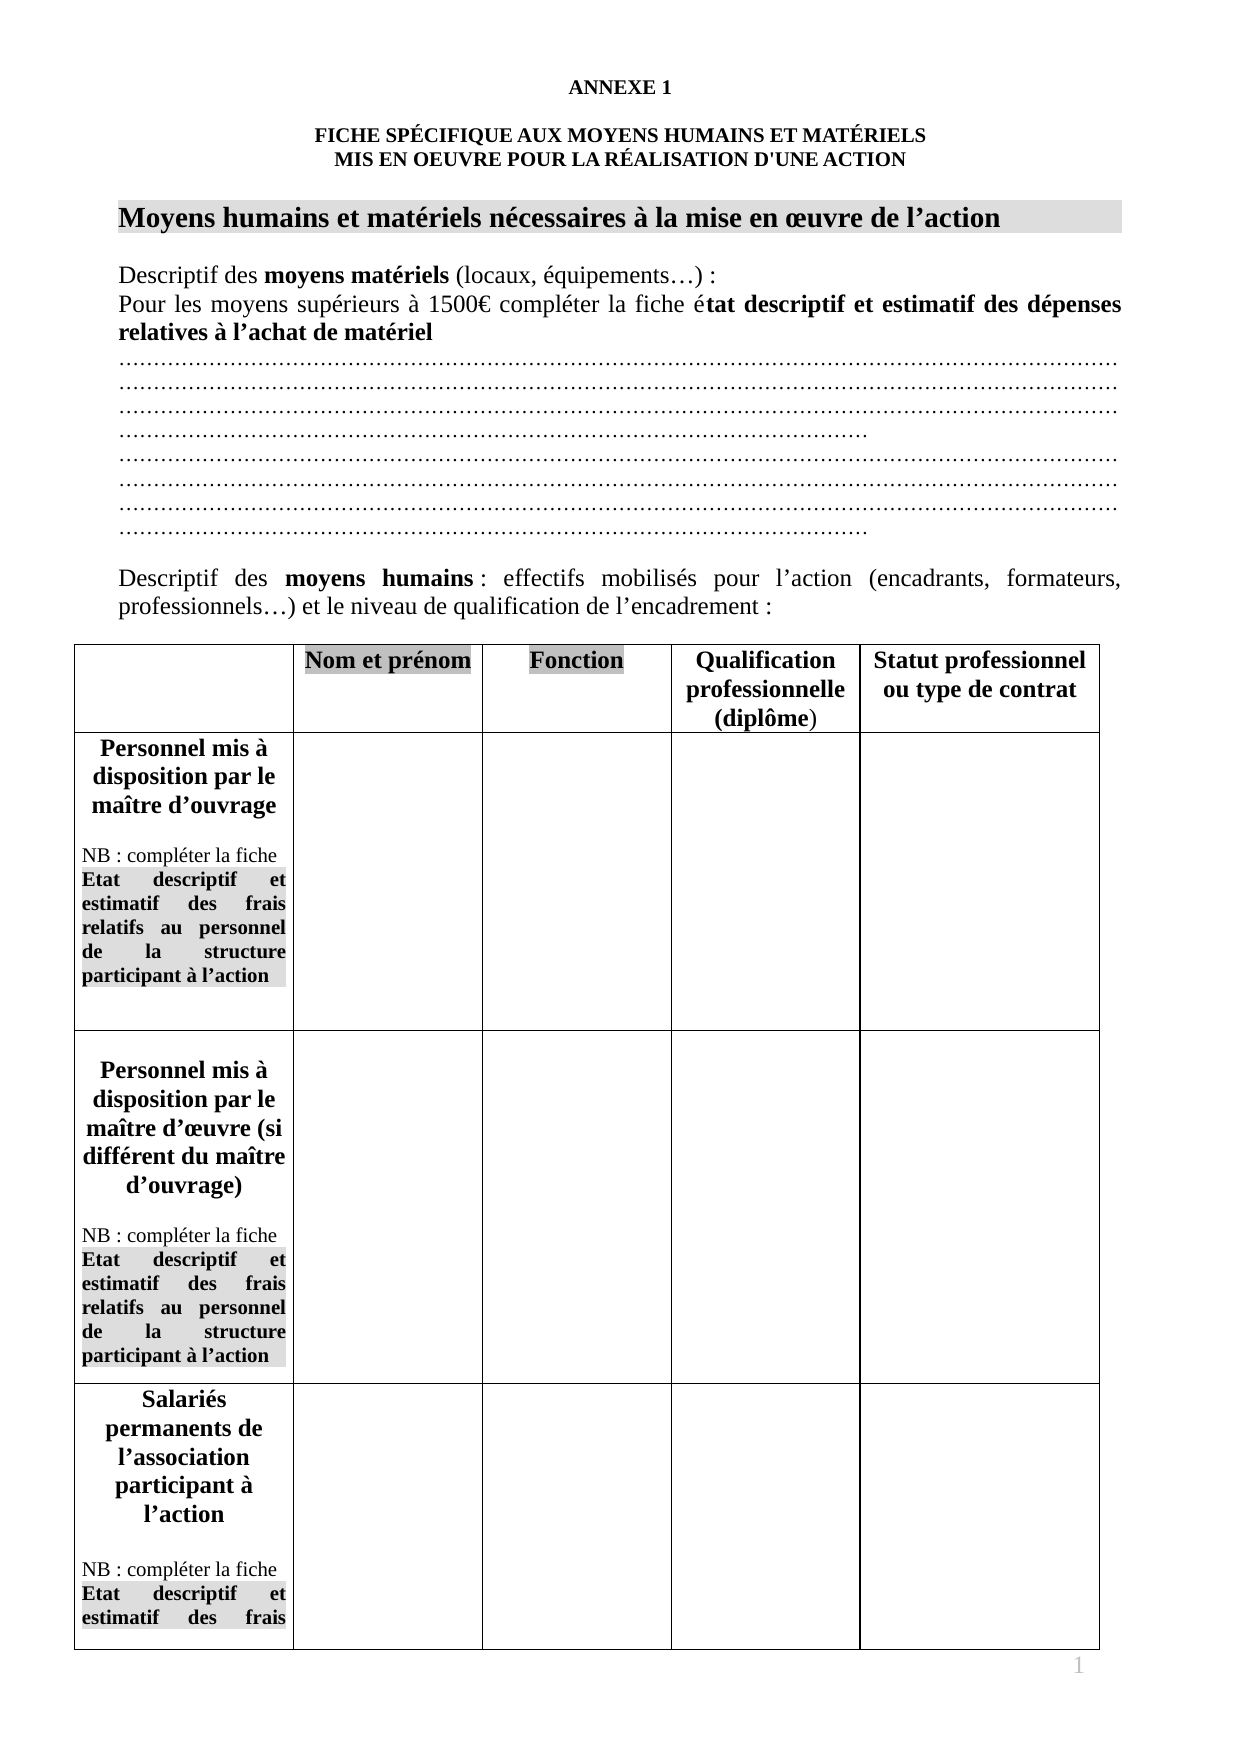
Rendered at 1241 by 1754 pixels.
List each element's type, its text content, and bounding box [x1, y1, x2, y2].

table_header [75, 645, 293, 732]
text Descriptif des moyens matériels (locaux, équipements…) : [118, 260, 1122, 289]
table_cell [861, 733, 1099, 1030]
table_header Statut professionnel ou type de contrat [861, 645, 1099, 732]
text ANNEXE 1 [118, 75, 1122, 99]
text Descriptif des moyens humains : effectifs mobilisés pour l’action (encadrants, formateurs, professionnels…) et le niveau de qualification de l’encadrement : [118, 563, 1122, 620]
text FICHE SPÉCIFIQUE AUX MOYENS HUMAINS ET MATÉRIELS MIS EN OEUVRE POUR LA RÉALISATION D'UNE ACTION [118, 123, 1122, 171]
table_cell [483, 1031, 671, 1383]
table_cell [672, 1384, 859, 1649]
text Moyens humains et matériels nécessaires à la mise en œuvre de l’action [118, 200, 1122, 233]
table_header Qualification professionnelle (diplôme) [672, 645, 859, 732]
table_header Nom et prénom [294, 645, 482, 732]
table_cell [483, 733, 671, 1030]
table_cell [294, 1384, 482, 1649]
text Pour les moyens supérieurs à 1500€ compléter la fiche état descriptif et estimatif des dépenses relatives à l’achat de matériel [118, 289, 1122, 346]
table_cell [672, 733, 859, 1030]
table_cell [672, 1031, 859, 1383]
table_cell [294, 733, 482, 1030]
table_cell [861, 1031, 1099, 1383]
text ……………………………………………………………………………………………………………………………………………………………………………………………………………………………………………………………………………………………………………………………………………………………………………………………………………………………………………………………………………………………… [118, 442, 1122, 539]
table_cell [861, 1384, 1099, 1649]
table_cell [294, 1031, 482, 1383]
table_cell Personnel mis à disposition par le maître d’œuvre (si différent du maître d’ouvrage) NB : compléter la fiche Etat descriptif et estimatif des frais relatifs au personnel de la structure participant à l’action [75, 1031, 293, 1383]
table_cell Salariés permanents de l’association participant à l’action NB : compléter la fiche Etat descriptif et estimatif des frais [75, 1384, 293, 1649]
table_header Fonction [483, 645, 671, 732]
text ……………………………………………………………………………………………………………………………………………………………………………………………………………………………………………………………………………………………………………………………………………………………………………………………………………………………………………………………………………………………… [118, 346, 1122, 442]
table_cell [483, 1384, 671, 1649]
table_cell Personnel mis à disposition par le maître d’ouvrage NB : compléter la fiche Etat descriptif et estimatif des frais relatifs au personnel de la structure participant à l’action [75, 733, 293, 1030]
